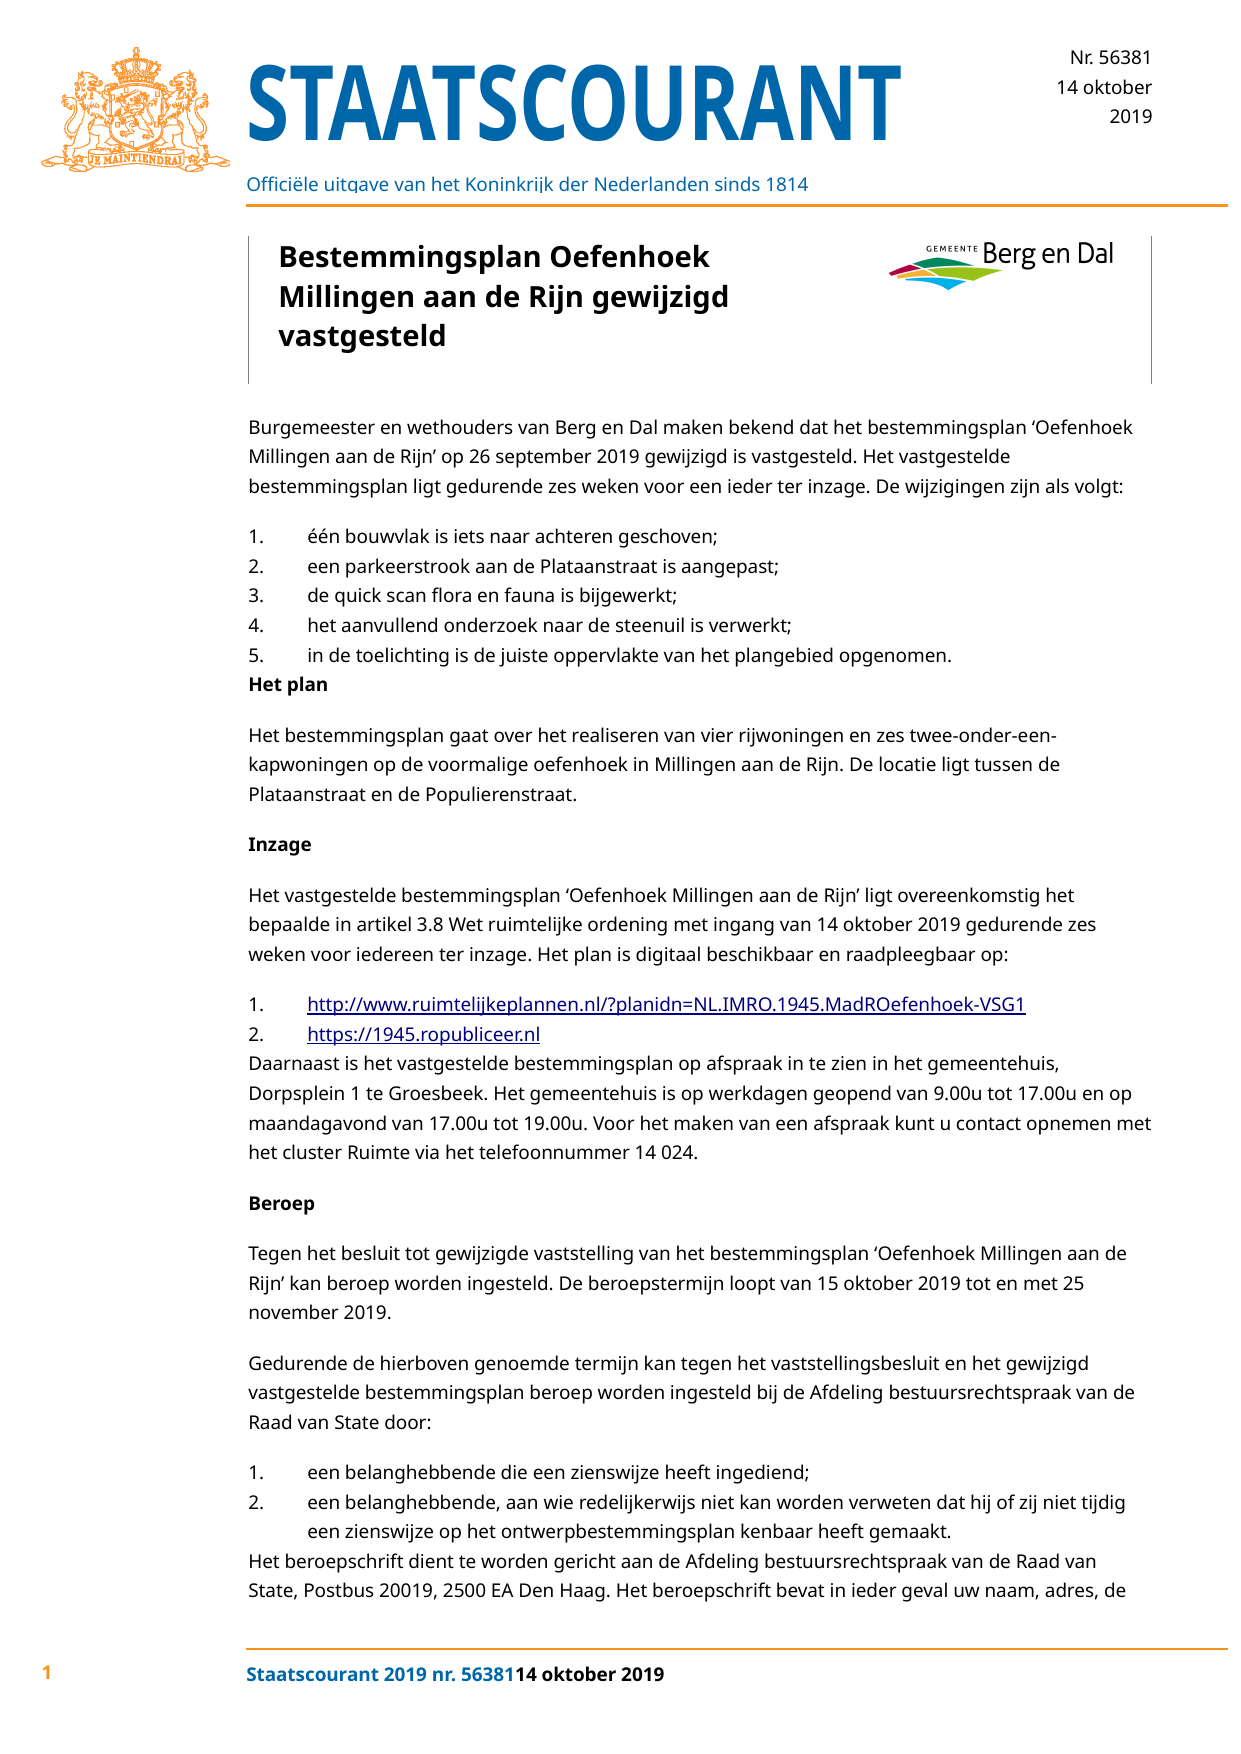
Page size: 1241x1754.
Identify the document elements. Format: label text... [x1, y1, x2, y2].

text Inzage [248, 831, 1152, 857]
list één bouwvlak is iets naar achteren geschoven; [248, 523, 1152, 549]
list het aanvullend onderzoek naar de steenuil is verwerkt; [248, 612, 1152, 638]
text Het bestemmingsplan gaat over het realiseren van vier rijwoningen en zes twee-onder-een-kapwoningen op de voormalige oefenhoek in Millingen aan de Rijn. De locatie ligt tussen de Plataanstraat en de Populierenstraat. [248, 722, 1152, 807]
table_header Bestemmingsplan Oefenhoek Millingen aan de Rijn gewijzigd vastgesteld [249, 236, 850, 384]
picture [882, 236, 1119, 296]
list een belanghebbende, aan wie redelijkerwijs niet kan worden verweten dat hij of zij niet tijdig een zienswijze op het ontwerpbestemmingsplan kenbaar heeft gemaakt. [248, 1489, 1152, 1544]
text Beroep [248, 1190, 1152, 1216]
text Daarnaast is het vastgestelde bestemmingsplan op afspraak in te zien in het gemeentehuis, Dorpsplein 1 te Groesbeek. Het gemeentehuis is op werkdagen geopend van 9.00u tot 17.00u en op maandagavond van 17.00u tot 19.00u. Voor het maken van een afspraak kunt u contact opnemen met het cluster Ruimte via het telefoonnummer 14 024. [248, 1051, 1152, 1165]
list http://www.ruimtelijkeplannen.nl/?planidn=NL.IMRO.1945.MadROefenhoek-VSG1 [248, 991, 1152, 1017]
table_header [850, 236, 1151, 384]
text Het vastgestelde bestemmingsplan ‘Oefenhoek Millingen aan de Rijn’ ligt overeenkomstig het bepaalde in artikel 3.8 Wet ruimtelijke ordening met ingang van 14 oktober 2019 gedurende zes weken voor iedereen ter inzage. Het plan is digitaal beschikbaar en raadpleegbaar op: [248, 882, 1152, 967]
list een belanghebbende die een zienswijze heeft ingediend; [248, 1459, 1152, 1485]
list de quick scan flora en fauna is bijgewerkt; [248, 583, 1152, 608]
text Het beroepschrift dient te worden gericht aan de Afdeling bestuursrechtspraak van de Raad van State, Postbus 20019, 2500 EA Den Haag. Het beroepschrift bevat in ieder geval uw naam, adres, de [248, 1548, 1152, 1603]
list https://1945.ropubliceer.nl [248, 1021, 1152, 1047]
text Burgemeester en wethouders van Berg en Dal maken bekend dat het bestemmingsplan ‘Oefenhoek Millingen aan de Rijn’ op 26 september 2019 gewijzigd is vastgesteld. Het vastgestelde bestemmingsplan ligt gedurende zes weken voor een ieder ter inzage. De wijzigingen zijn als volgt: [248, 414, 1152, 499]
picture [41, 47, 231, 172]
text Tegen het besluit tot gewijzigde vaststelling van het bestemmingsplan ‘Oefenhoek Millingen aan de Rijn’ kan beroep worden ingesteld. De beroepstermijn loopt van 15 oktober 2019 tot en met 25 november 2019. [248, 1240, 1152, 1325]
list in de toelichting is de juiste oppervlakte van het plangebied opgenomen. [248, 642, 1152, 668]
text Gedurende de hierboven genoemde termijn kan tegen het vaststellingsbesluit en het gewijzigd vastgestelde bestemmingsplan beroep worden ingesteld bij de Afdeling bestuursrechtspraak van de Raad van State door: [248, 1350, 1152, 1435]
text Het plan [248, 671, 1152, 697]
list een parkeerstrook aan de Plataanstraat is aangepast; [248, 553, 1152, 579]
